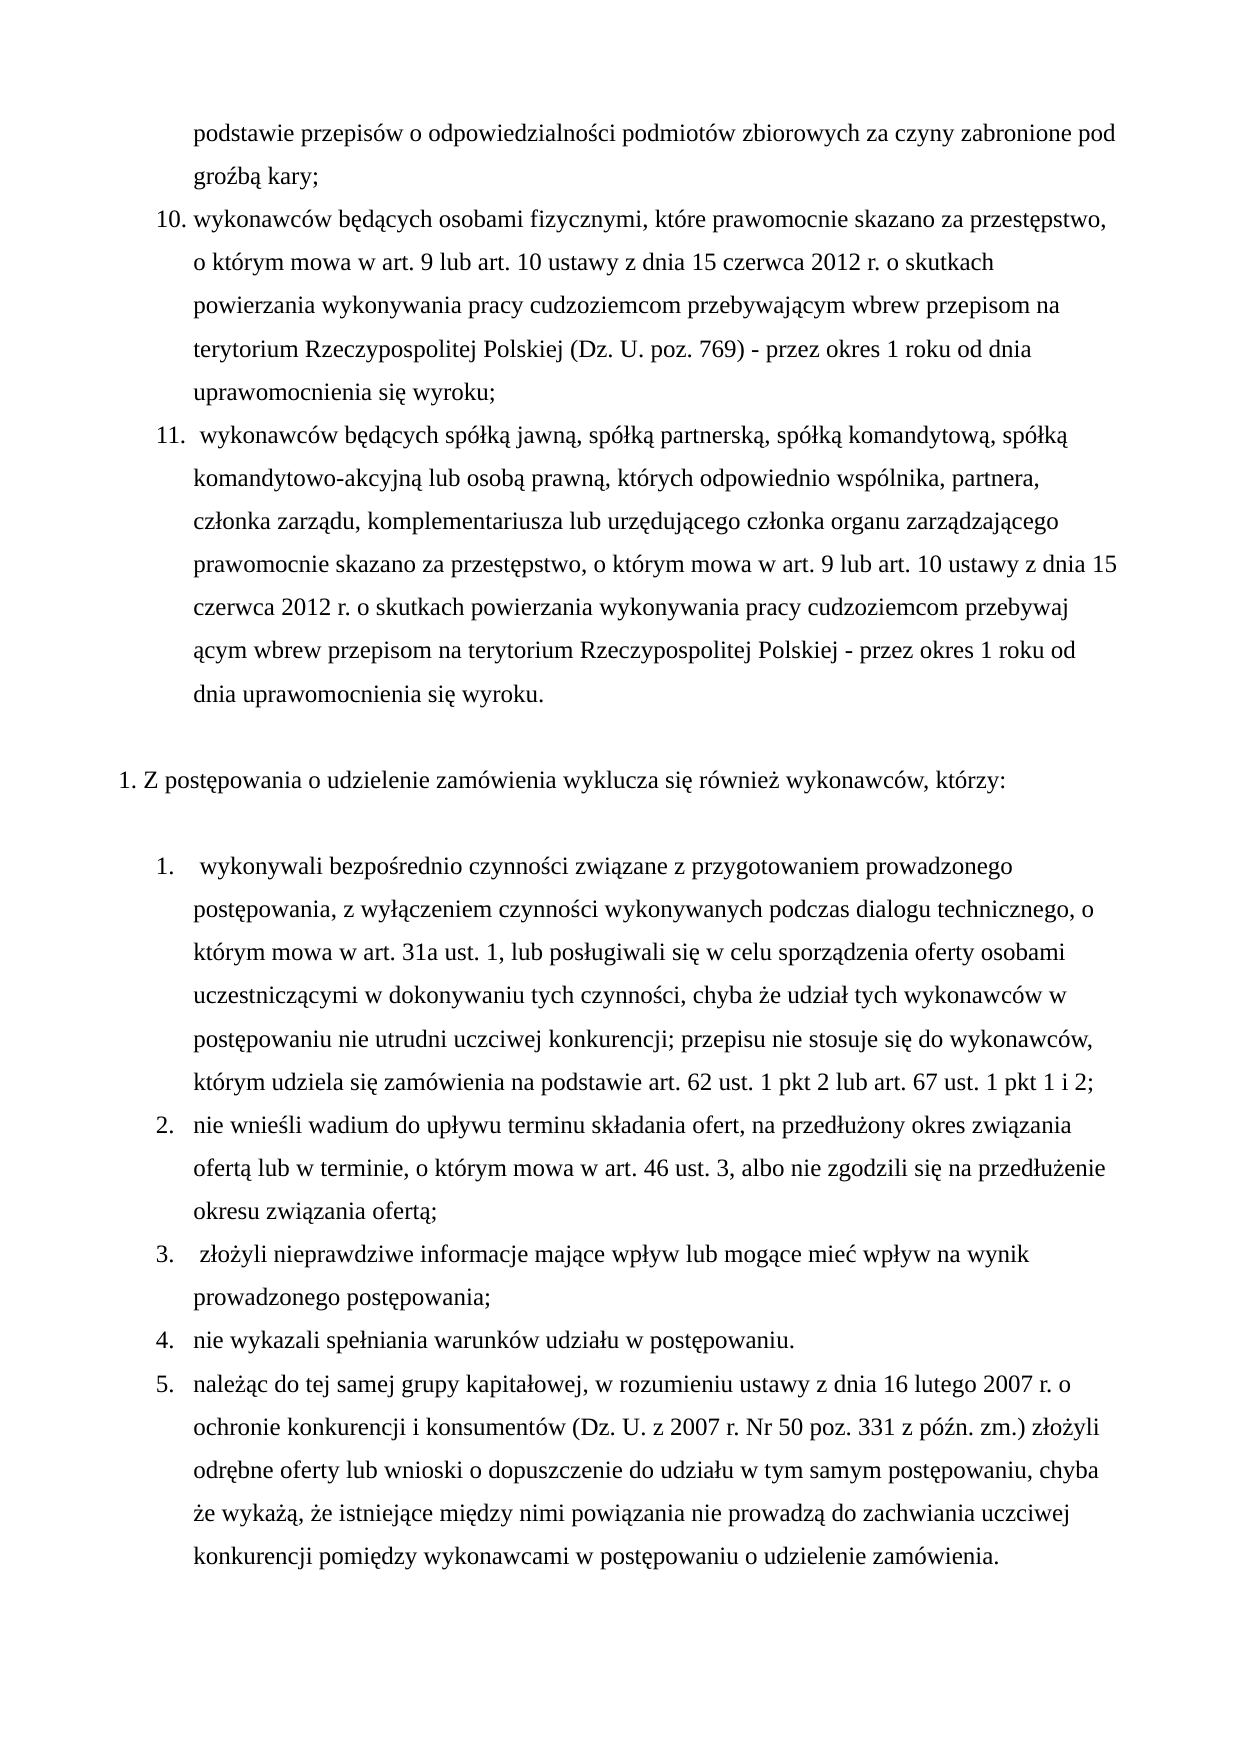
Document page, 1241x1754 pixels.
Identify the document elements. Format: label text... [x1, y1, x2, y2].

list wykonawców będących osobami fizycznymi, które prawomocnie skazano za przestępstwo, o którym mowa w art. 9 lub art. 10 ustawy z dnia 15 czerwca 2012 r. o skutkach powierzania wykonywania pracy cudzoziemcom przebywającym wbrew przepisom na terytorium Rzeczypospolitej Polskiej (Dz. U. poz. 769) - przez okres 1 roku od dnia uprawomocnienia się wyroku; [156, 204, 1122, 406]
list podstawie przepisów o odpowiedzialności podmiotów zbiorowych za czyny zabronione pod groźbą kary; [156, 118, 1122, 190]
list wykonywali bezpośrednio czynności związane z przygotowaniem prowadzonego postępowania, z wyłączeniem czynności wykonywanych podczas dialogu technicznego, o którym mowa w art. 31a ust. 1, lub posługiwali się w celu sporządzenia oferty osobami uczestniczącymi w dokonywaniu tych czynności, chyba że udział tych wykonawców w postępowaniu nie utrudni uczciwej konkurencji; przepisu nie stosuje się do wykonawców, którym udziela się zamówienia na podstawie art. 62 ust. 1 pkt 2 lub art. 67 ust. 1 pkt 1 i 2; [156, 851, 1122, 1096]
list wykonawców będących spółką jawną, spółką partnerską, spółką komandytową, spółką komandytowo-akcyjną lub osobą prawną, których odpowiednio wspólnika, partnera, członka zarządu, komplementariusza lub urzędującego członka organu zarządzającego prawomocnie skazano za przestępstwo, o którym mowa w art. 9 lub art. 10 ustawy z dnia 15 czerwca 2012 r. o skutkach powierzania wykonywania pracy cudzoziemcom przebywaj ącym wbrew przepisom na terytorium Rzeczypospolitej Polskiej - przez okres 1 roku od dnia uprawomocnienia się wyroku. [156, 420, 1122, 707]
text 1. Z postępowania o udzielenie zamówienia wyklucza się również wykonawców, którzy: [118, 765, 1122, 794]
list złożyli nieprawdziwe informacje mające wpływ lub mogące mieć wpływ na wynik prowadzonego postępowania; [156, 1239, 1122, 1311]
list nie wnieśli wadium do upływu terminu składania ofert, na przedłużony okres związania ofertą lub w terminie, o którym mowa w art. 46 ust. 3, albo nie zgodzili się na przedłużenie okresu związania ofertą; [156, 1110, 1122, 1225]
list nie wykazali spełniania warunków udziału w postępowaniu. [156, 1326, 1122, 1354]
list należąc do tej samej grupy kapitałowej, w rozumieniu ustawy z dnia 16 lutego 2007 r. o ochronie konkurencji i konsumentów (Dz. U. z 2007 r. Nr 50 poz. 331 z późn. zm.) złożyli odrębne oferty lub wnioski o dopuszczenie do udziału w tym samym postępowaniu, chyba że wykażą, że istniejące między nimi powiązania nie prowadzą do zachwiania uczciwej konkurencji pomiędzy wykonawcami w postępowaniu o udzielenie zamówienia. [156, 1369, 1122, 1570]
